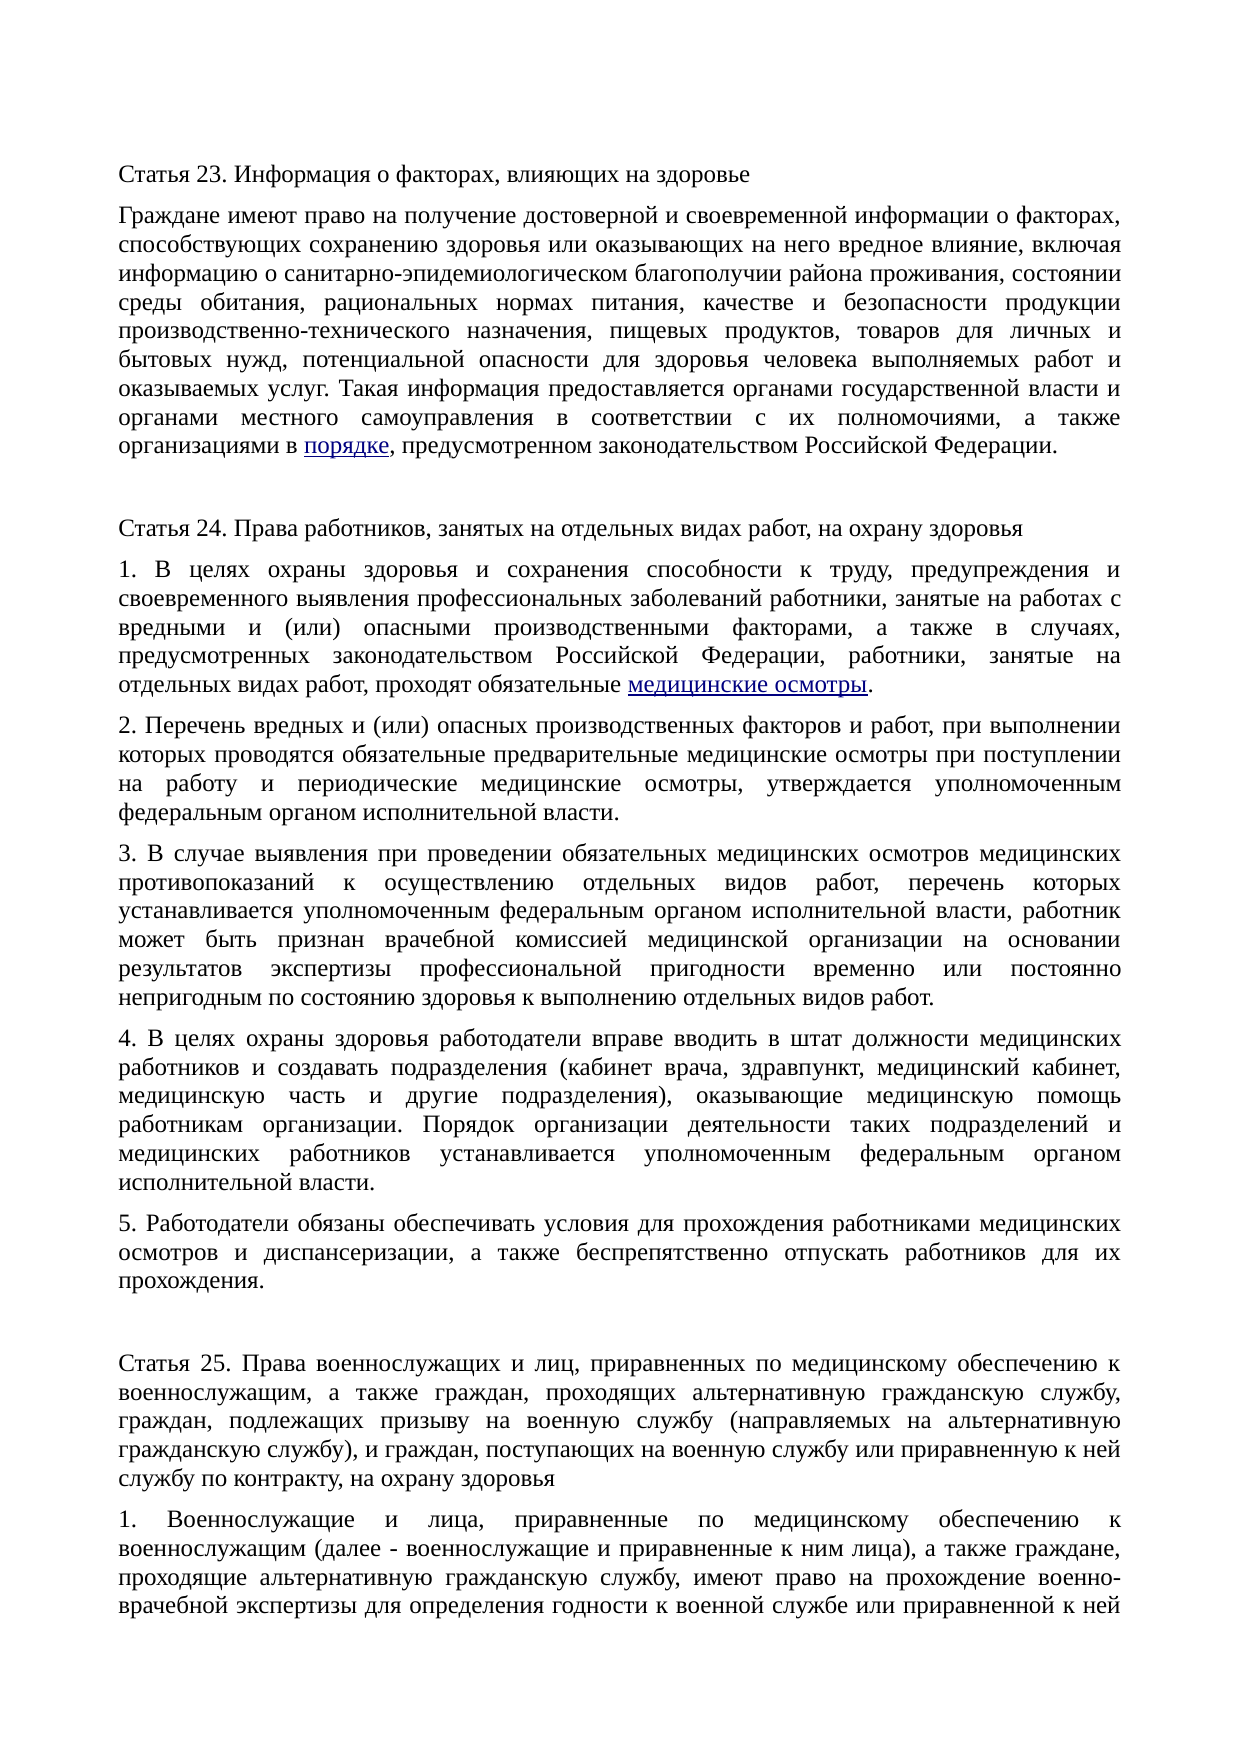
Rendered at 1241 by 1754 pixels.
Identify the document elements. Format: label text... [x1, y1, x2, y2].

text Статья 23. Информация о факторах, влияющих на здоровье [118, 159, 1122, 188]
text 3. В случае выявления при проведении обязательных медицинских осмотров медицинских противопоказаний к осуществлению отдельных видов работ, перечень которых устанавливается уполномоченным федеральным органом исполнительной власти, работник может быть признан врачебной комиссией медицинской организации на основании результатов экспертизы профессиональной пригодности временно или постоянно непригодным по состоянию здоровья к выполнению отдельных видов работ. [118, 838, 1122, 1011]
text Статья 25. Права военнослужащих и лиц, приравненных по медицинскому обеспечению к военнослужащим, а также граждан, проходящих альтернативную гражданскую службу, граждан, подлежащих призыву на военную службу (направляемых на альтернативную гражданскую службу), и граждан, поступающих на военную службу или приравненную к ней службу по контракту, на охрану здоровья [118, 1348, 1122, 1492]
text 2. Перечень вредных и (или) опасных производственных факторов и работ, при выполнении которых проводятся обязательные предварительные медицинские осмотры при поступлении на работу и периодические медицинские осмотры, утверждается уполномоченным федеральным органом исполнительной власти. [118, 711, 1122, 826]
text Статья 24. Права работников, занятых на отдельных видах работ, на охрану здоровья [118, 513, 1122, 542]
text 1. Военнослужащие и лица, приравненные по медицинскому обеспечению к военнослужащим (далее - военнослужащие и приравненные к ним лица), а также граждане, проходящие альтернативную гражданскую службу, имеют право на прохождение военно-врачебной экспертизы для определения годности к военной службе или приравненной к ней [118, 1504, 1122, 1619]
text Граждане имеют право на получение достоверной и своевременной информации о факторах, способствующих сохранению здоровья или оказывающих на него вредное влияние, включая информацию о санитарно-эпидемиологическом благополучии района проживания, состоянии среды обитания, рациональных нормах питания, качестве и безопасности продукции производственно-технического назначения, пищевых продуктов, товаров для личных и бытовых нужд, потенциальной опасности для здоровья человека выполняемых работ и оказываемых услуг. Такая информация предоставляется органами государственной власти и органами местного самоуправления в соответствии с их полномочиями, а также организациями в порядке, предусмотренном законодательством Российской Федерации. [118, 201, 1122, 459]
text 1. В целях охраны здоровья и сохранения способности к труду, предупреждения и своевременного выявления профессиональных заболеваний работники, занятые на работах с вредными и (или) опасными производственными факторами, а также в случаях, предусмотренных законодательством Российской Федерации, работники, занятые на отдельных видах работ, проходят обязательные медицинские осмотры. [118, 554, 1122, 698]
text 5. Работодатели обязаны обеспечивать условия для прохождения работниками медицинских осмотров и диспансеризации, а также беспрепятственно отпускать работников для их прохождения. [118, 1208, 1122, 1294]
text 4. В целях охраны здоровья работодатели вправе вводить в штат должности медицинских работников и создавать подразделения (кабинет врача, здравпункт, медицинский кабинет, медицинскую часть и другие подразделения), оказывающие медицинскую помощь работникам организации. Порядок организации деятельности таких подразделений и медицинских работников устанавливается уполномоченным федеральным органом исполнительной власти. [118, 1023, 1122, 1196]
